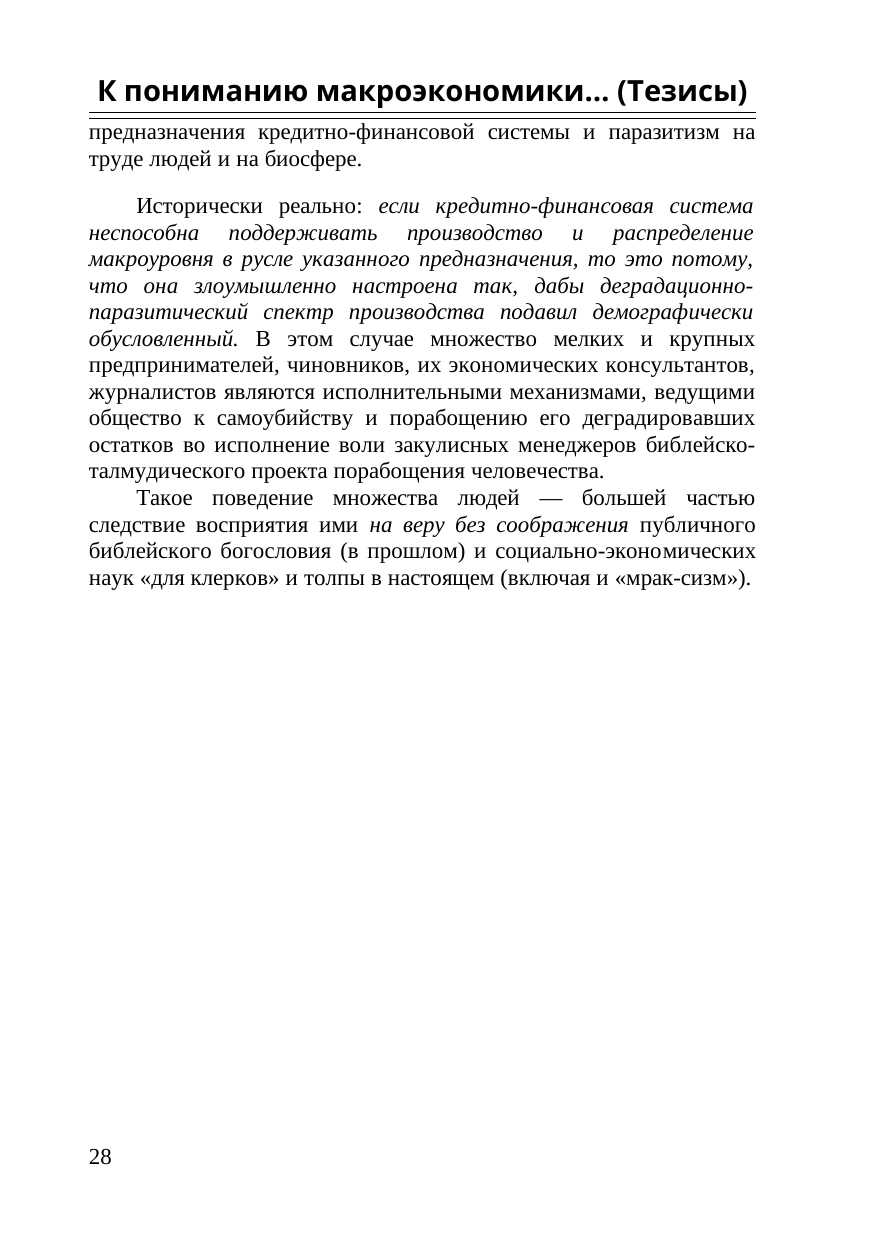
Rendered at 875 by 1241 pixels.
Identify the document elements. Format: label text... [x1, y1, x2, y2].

text Такое поведение множества людей — большей частью следствие восприятия ими на веру без соображения публичного библейского богословия (в прошлом) и социально-эконо­ми­чес­ких наук «для клерков» и толпы в настоящем (включая и «мрак-сизм»). [89, 484, 756, 590]
text предназначения кредитно-финансовой системы и паразитизм на труде людей и на биосфере. [89, 119, 756, 171]
text Исторически реально: если кредитно-финансовая система неспособна поддерживать производство и распределение макроуровня в русле указанного предназначения, то это потому, что она злоумышленно настроена так, дабы деградационно-паразитический спектр производства подавил демографически обусловленный. В этом случае множество мелких и крупных предпринимателей, чиновников, их экономических консультантов, журналистов являются исполнительными механизмами, ведущими общество к самоубийству и порабощению его деградировавших остатков во исполнение воли закулисных менеджеров библейско-талмудического проекта порабощения человечества. [89, 192, 756, 484]
